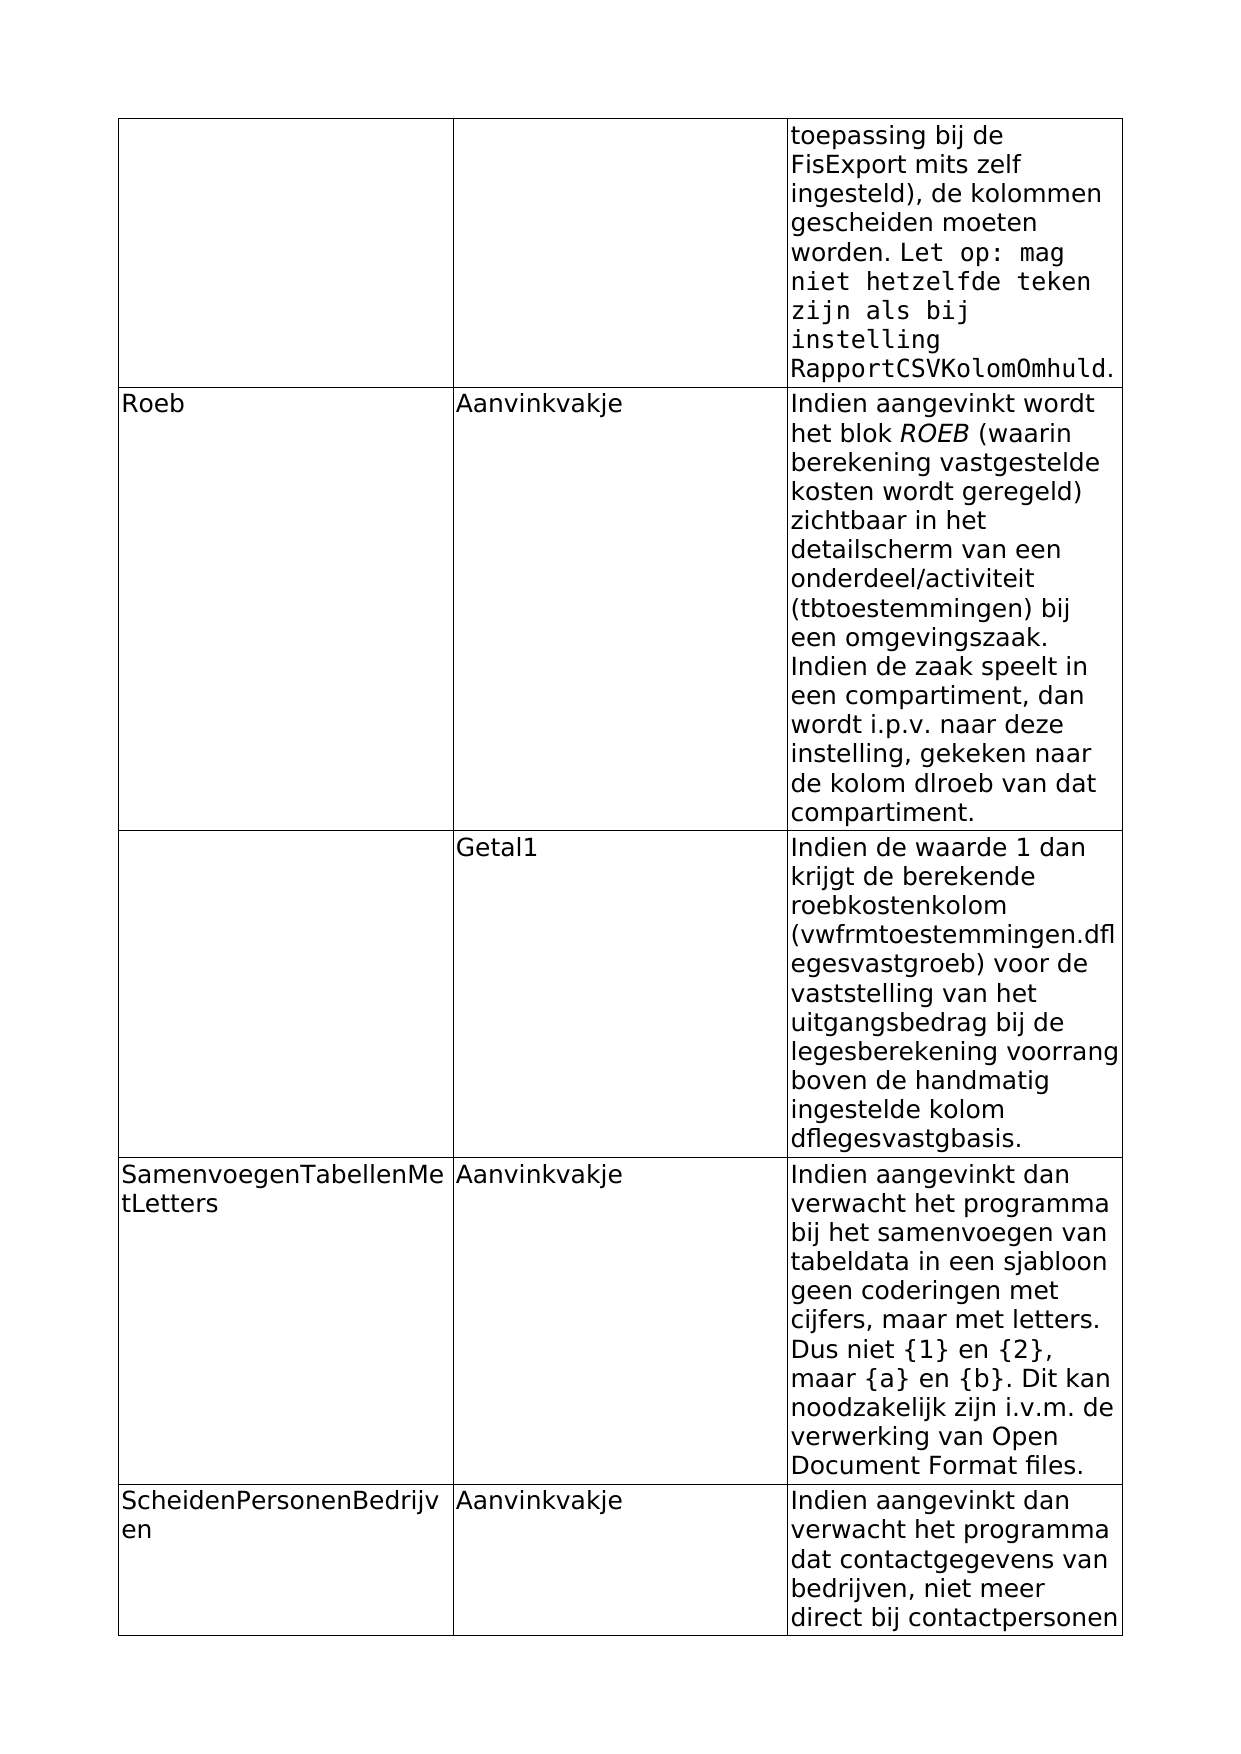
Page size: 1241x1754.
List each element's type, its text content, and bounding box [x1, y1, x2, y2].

table_cell [454, 119, 787, 387]
table_cell Indien aangevinkt dan verwacht het programma bij het samenvoegen van tabeldata in een sjabloon geen coderingen met cijfers, maar met letters. Dus niet {1} en {2}, maar {a} en {b}. Dit kan noodzakelijk zijn i.v.m. de verwerking van Open Document Format files. [788, 1158, 1122, 1483]
table_cell SamenvoegenTabellenMetLetters [119, 1158, 453, 1483]
table_cell Indien aangevinkt wordt het blok ROEB (waarin berekening vastgestelde kosten wordt geregeld) zichtbaar in het detailscherm van een onderdeel/activiteit (tbtoestemmingen) bij een omgevingszaak. Indien de zaak speelt in een compartiment, dan wordt i.p.v. naar deze instelling, gekeken naar de kolom dlroeb van dat compartiment. [788, 388, 1122, 830]
table_cell Indien de waarde 1 dan krijgt de berekende roebkostenkolom (vwfrmtoestemmingen.dflegesvastgroeb) voor de vaststelling van het uitgangsbedrag bij de legesberekening voorrang boven de handmatig ingestelde kolom dflegesvastgbasis. [788, 831, 1122, 1157]
table_cell [119, 119, 453, 387]
table_cell Indien aangevinkt dan verwacht het programma dat contactgegevens van bedrijven, niet meer direct bij contactpersonen [788, 1485, 1122, 1635]
table_cell Aanvinkvakje [454, 1485, 787, 1635]
table_cell ScheidenPersonenBedrijven [119, 1485, 453, 1635]
table_cell Getal1 [454, 831, 787, 1157]
table_cell Aanvinkvakje [454, 388, 787, 830]
table_cell Aanvinkvakje [454, 1158, 787, 1483]
table_cell Roeb [119, 388, 453, 830]
table_cell [119, 831, 453, 1157]
table_cell toepassing bij de FisExport mits zelf ingesteld), de kolommen gescheiden moeten worden. Let op: mag niet hetzelfde teken zijn als bij instelling RapportCSVKolomOmhuld. [788, 119, 1122, 387]
